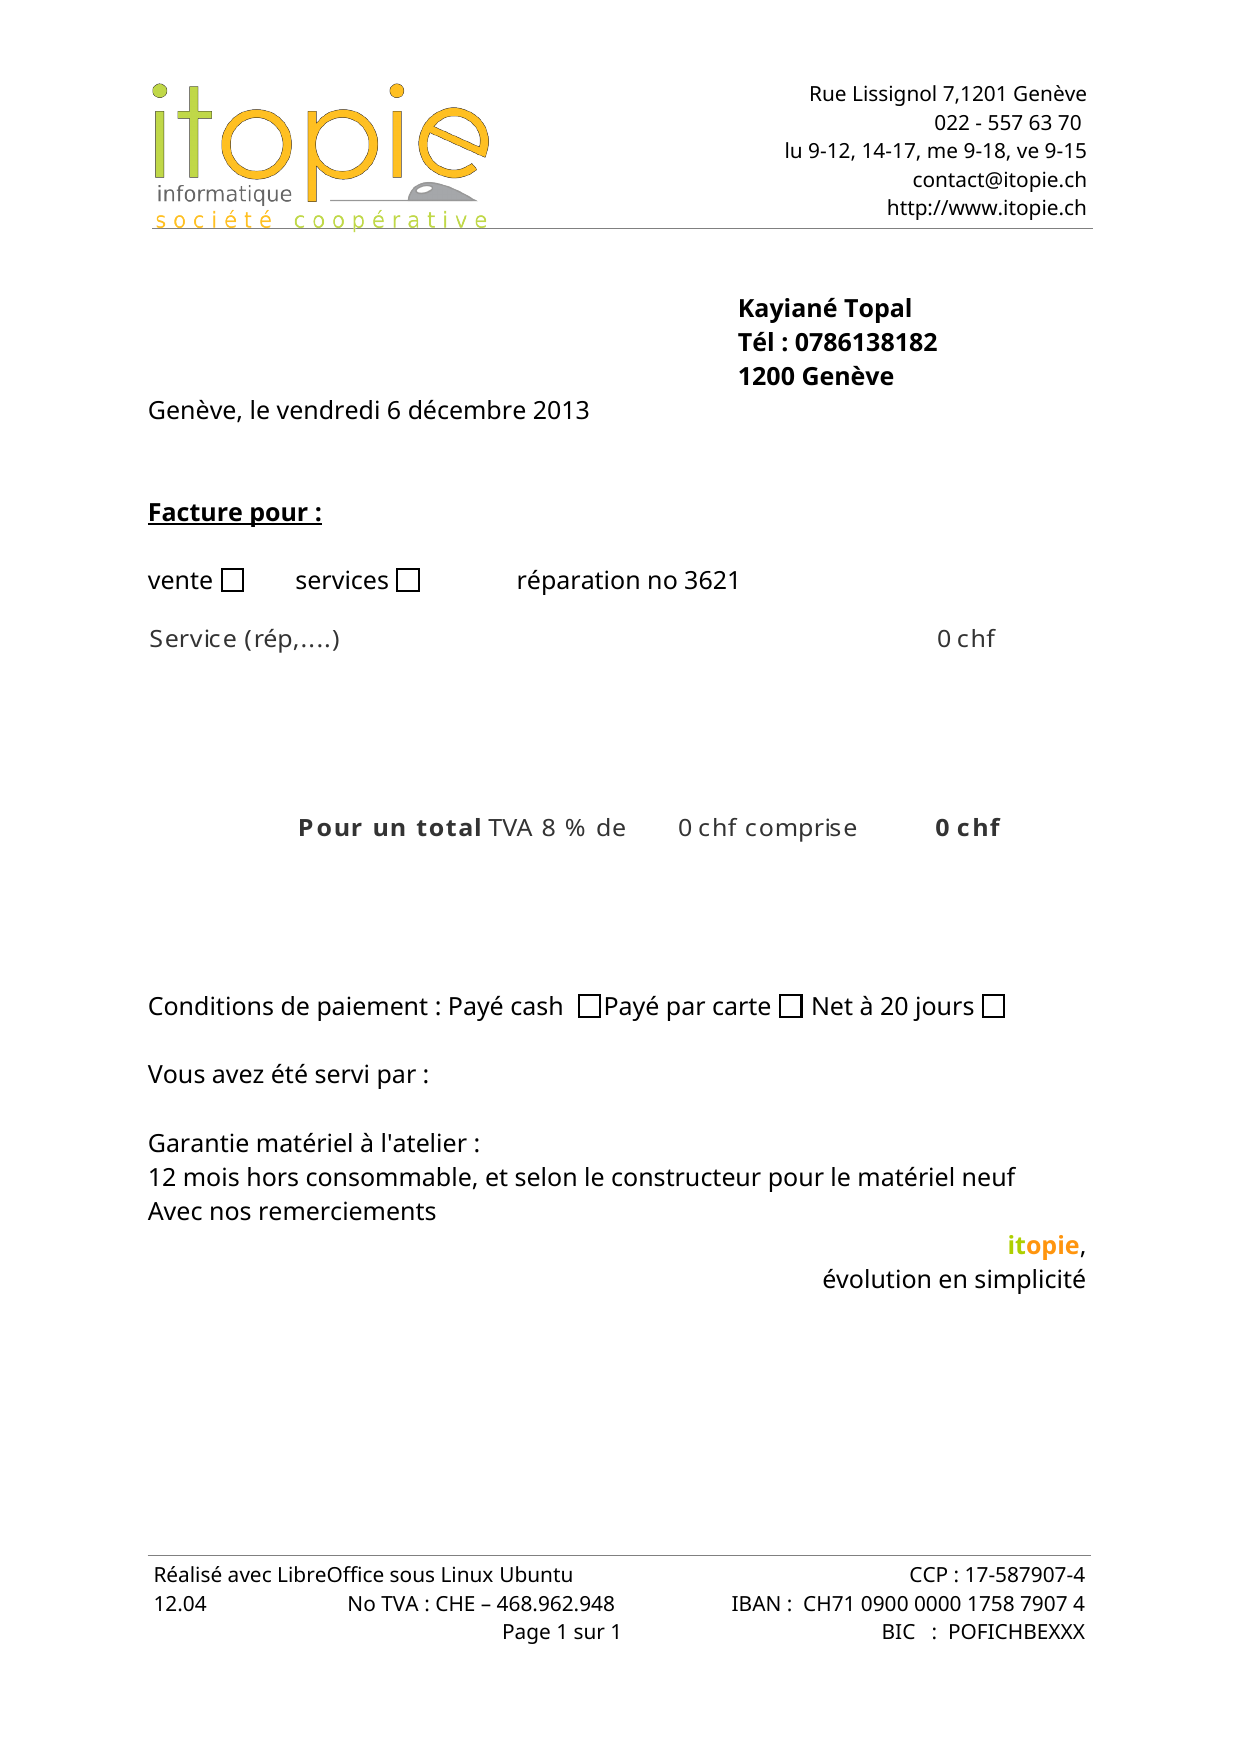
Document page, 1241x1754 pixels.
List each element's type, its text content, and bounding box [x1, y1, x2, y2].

text vente services réparation no 3621 [148, 563, 1093, 597]
text itopie, [148, 1227, 1093, 1262]
text Genève, le vendredi 6 décembre 2013 [148, 392, 1093, 427]
text Avec nos remerciements [148, 1193, 1093, 1227]
text 1200 Genève [148, 358, 1093, 392]
text Vous avez été servi par : [148, 1057, 1093, 1091]
text Conditions de paiement : Payé cash Payé par carte Net à 20 jours [148, 989, 1093, 1023]
text 12 mois hors consommable, et selon le constructeur pour le matériel neuf [148, 1159, 1093, 1193]
text Tél : 0786138182 [148, 324, 1093, 358]
text Facture pour : [148, 495, 1093, 529]
text évolution en simplicité [148, 1262, 1093, 1296]
text Garantie matériel à l'atelier : [148, 1125, 1093, 1159]
picture [138, 72, 500, 244]
text Kayiané Topal [148, 290, 1093, 324]
